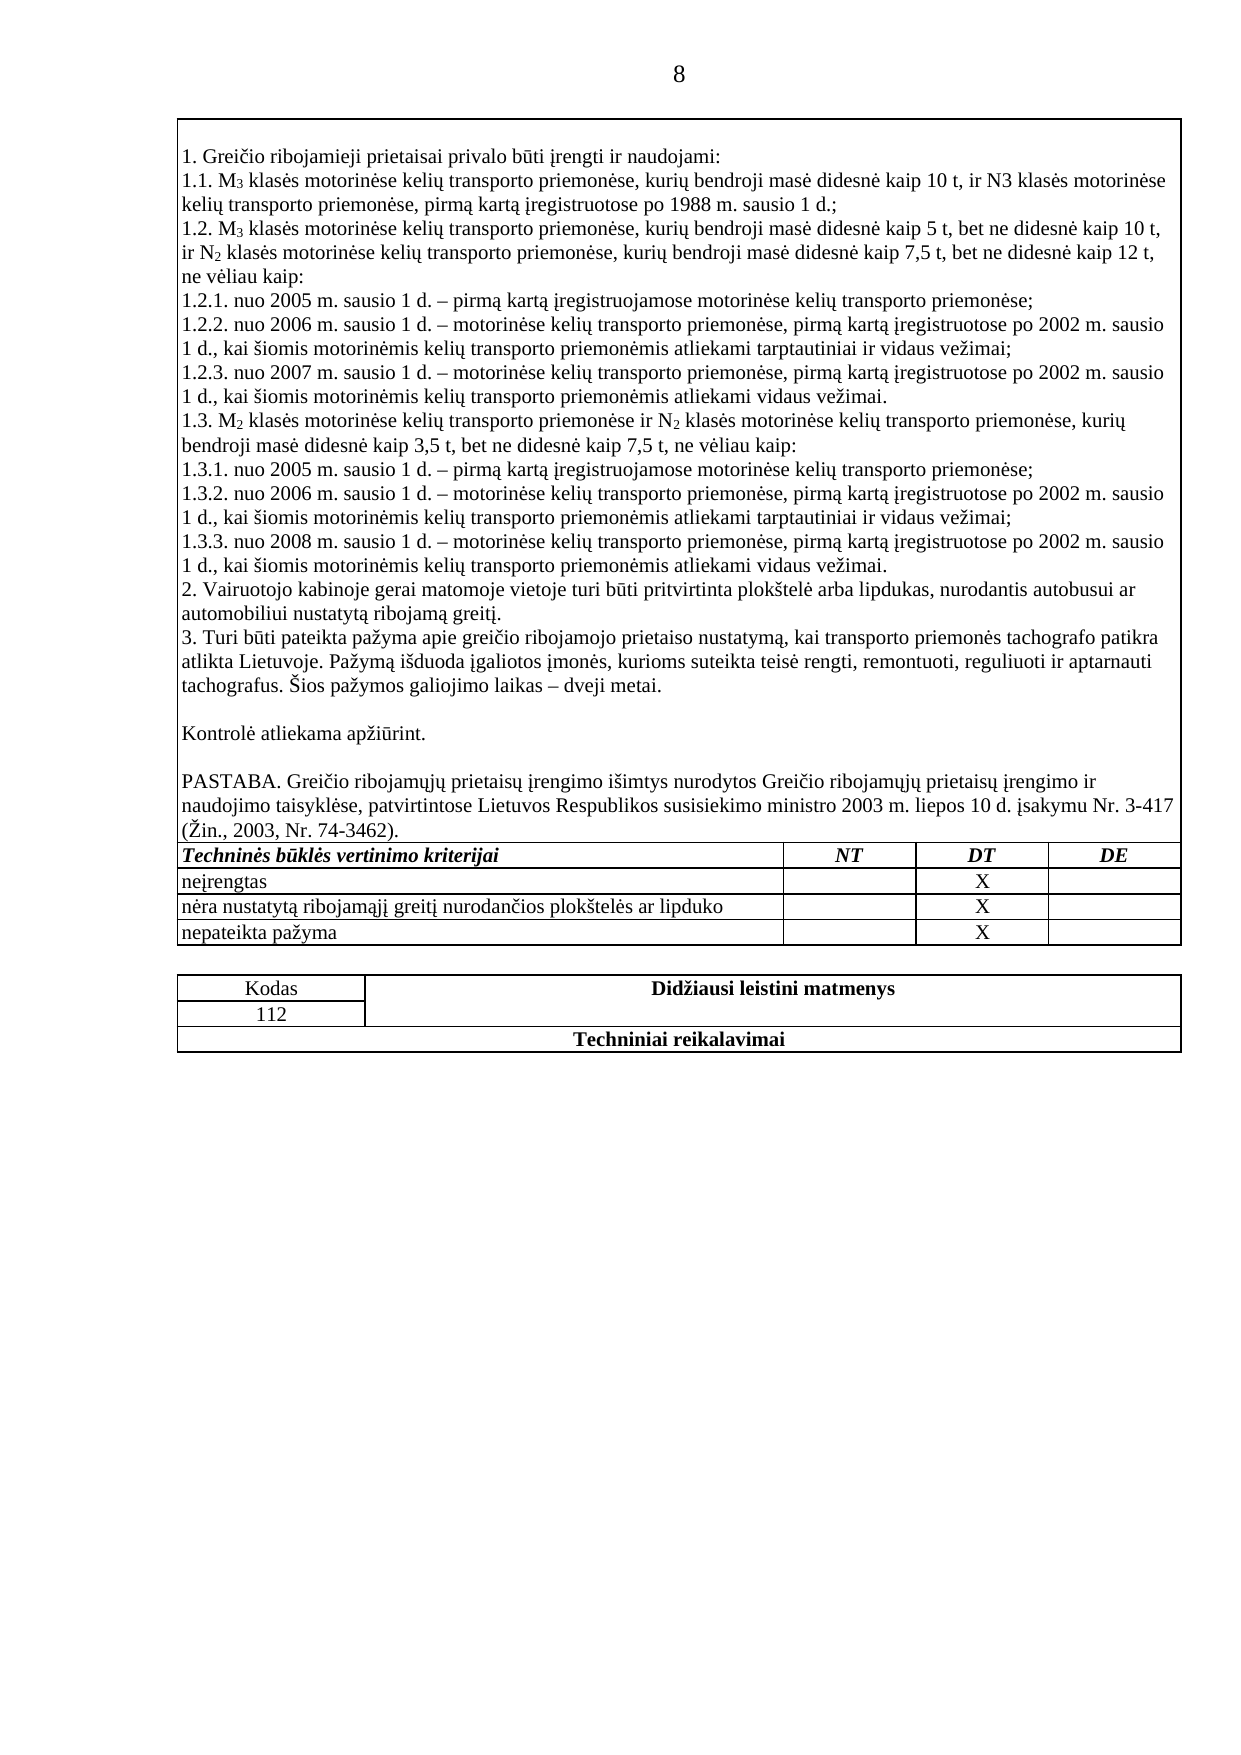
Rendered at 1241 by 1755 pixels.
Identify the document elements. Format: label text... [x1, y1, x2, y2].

table_cell NT [784, 843, 788, 867]
table_header Didžiausi leistini matmenys [366, 976, 1180, 1026]
table_cell X [1044, 869, 1048, 893]
table_cell [784, 920, 788, 944]
table_cell [1049, 869, 1053, 893]
table_cell [1049, 895, 1053, 918]
table_cell X [1044, 920, 1048, 944]
table_cell DE [1049, 843, 1053, 867]
table_cell [1049, 920, 1053, 944]
table_cell [784, 869, 788, 893]
table_cell X [1044, 895, 1048, 918]
table_cell DT [1044, 843, 1048, 867]
table_cell [784, 895, 788, 918]
